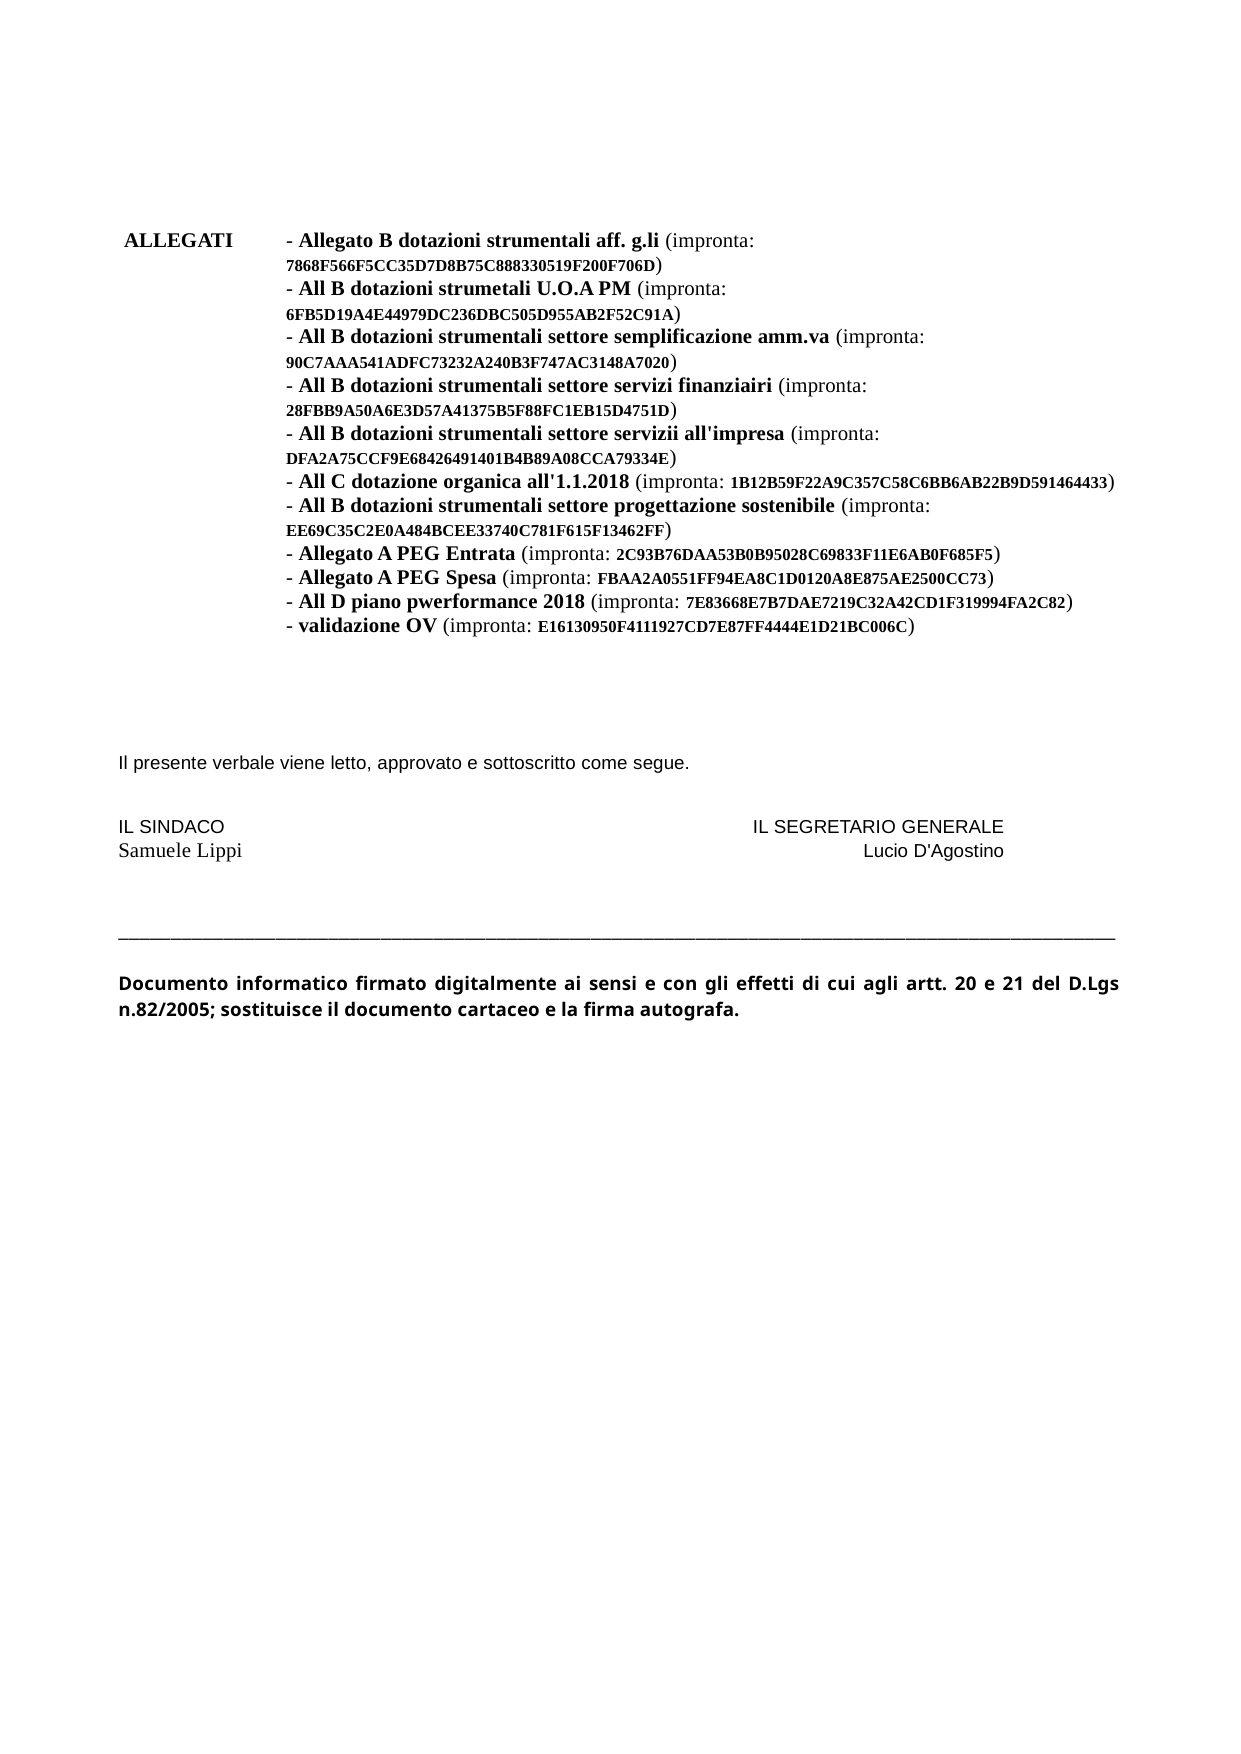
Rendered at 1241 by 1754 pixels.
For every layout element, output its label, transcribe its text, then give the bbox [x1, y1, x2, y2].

text IL SINDACO IL SEGRETARIO GENERALE [118, 816, 1122, 838]
text ––––––––––––––––––––––––––––––––––––––––––––––––––––––––––––––––––––––––––––––––––––––––––––––– [118, 927, 1122, 948]
text Il presente verbale viene letto, approvato e sottoscritto come segue. [118, 752, 1122, 773]
table_header ALLEGATI [118, 223, 280, 667]
table_header - Allegato B dotazioni strumentali aff. g.li (impronta: 7868F566F5CC35D7D8B75C888330519F200F706D) - All B dotazioni strumetali U.O.A PM (impronta: 6FB5D19A4E44979DC236DBC505D955AB2F52C91A) - All B dotazioni strumentali settore semplificazione amm.va (impronta: 90C7AAA541ADFC73232A240B3F747AC3148A7020) - All B dotazioni strumentali settore servizi finanziairi (impronta: 28FBB9A50A6E3D57A41375B5F88FC1EB15D4751D) - All B dotazioni strumentali settore servizii all'impresa (impronta: DFA2A75CCF9E68426491401B4B89A08CCA79334E) - All C dotazione organica all'1.1.2018 (impronta: 1B12B59F22A9C357C58C6BB6AB22B9D591464433) - All B dotazioni strumentali settore progettazione sostenibile (impronta: EE69C35C2E0A484BCEE33740C781F615F13462FF) - Allegato A PEG Entrata (impronta: 2C93B76DAA53B0B95028C69833F11E6AB0F685F5) - Allegato A PEG Spesa (impronta: FBAA2A0551FF94EA8C1D0120A8E875AE2500CC73) - All D piano pwerformance 2018 (impronta: 7E83668E7B7DAE7219C32A42CD1F319994FA2C82) - validazione OV (impronta: E16130950F4111927CD7E87FF4444E1D21BC006C) [280, 223, 1122, 667]
text Documento informatico firmato digitalmente ai sensi e con gli effetti di cui agli artt. 20 e 21 del D.Lgs n.82/2005; sostituisce il documento cartaceo e la firma autografa. [118, 970, 1122, 1022]
text Samuele Lippi Lucio D'Agostino [118, 838, 1122, 862]
